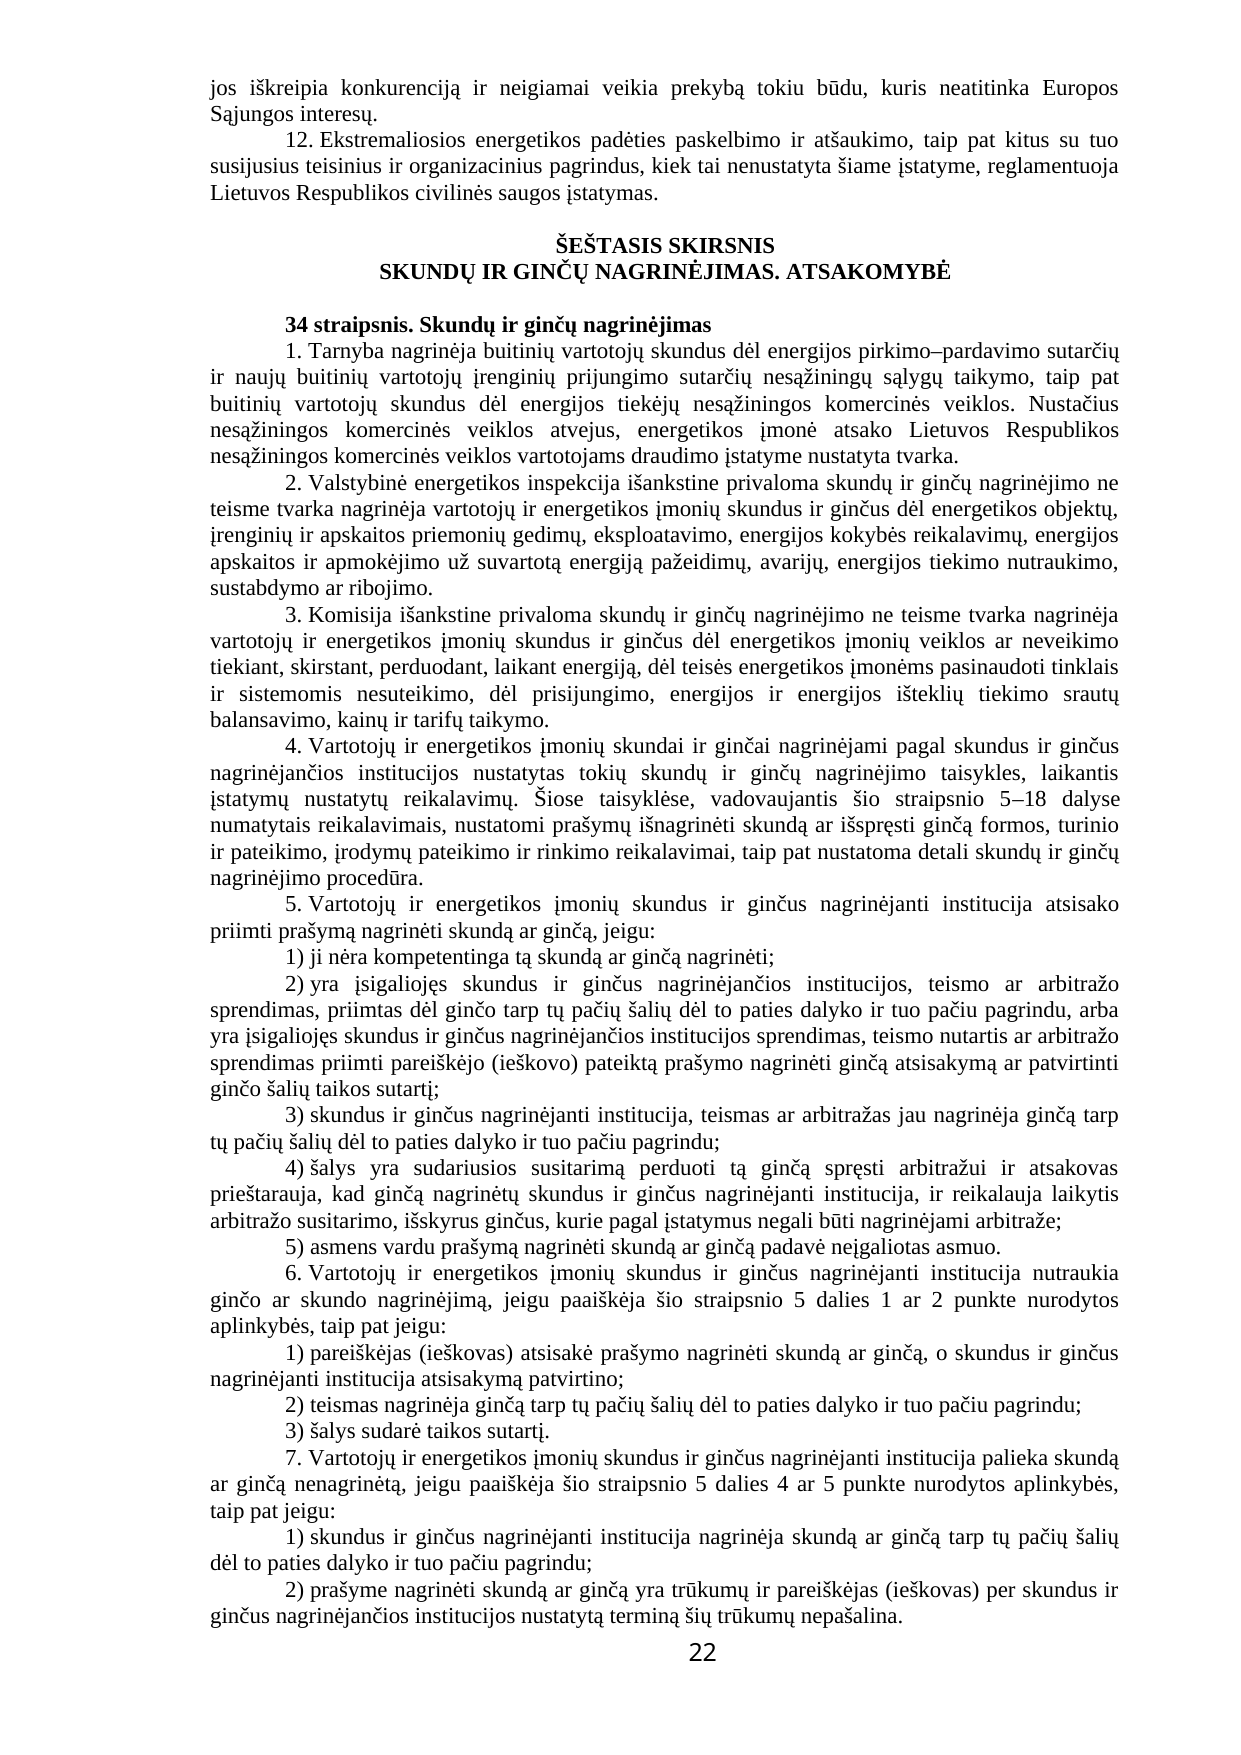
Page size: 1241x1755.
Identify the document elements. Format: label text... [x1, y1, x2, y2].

text 3) šalys sudarė taikos sutartį. [210, 1418, 1120, 1444]
text 7. Vartotojų ir energetikos įmonių skundus ir ginčus nagrinėjanti institucija palieka skundą ar ginčą nenagrinėtą, jeigu paaiškėja šio straipsnio 5 dalies 4 ar 5 punkte nurodytos aplinkybės, taip pat jeigu: [210, 1444, 1120, 1523]
text jos iškreipia konkurenciją ir neigiamai veikia prekybą tokiu būdu, kuris neatitinka Europos Sąjungos interesų. [210, 73, 1120, 126]
text 2) teismas nagrinėja ginčą tarp tų pačių šalių dėl to paties dalyko ir tuo pačiu pagrindu; [210, 1391, 1120, 1418]
text 6. Vartotojų ir energetikos įmonių skundus ir ginčus nagrinėjanti institucija nutraukia ginčo ar skundo nagrinėjimą, jeigu paaiškėja šio straipsnio 5 dalies 1 ar 2 punkte nurodytos aplinkybės, taip pat jeigu: [210, 1259, 1120, 1338]
text 12. Ekstremaliosios energetikos padėties paskelbimo ir atšaukimo, taip pat kitus su tuo susijusius teisinius ir organizacinius pagrindus, kiek tai nenustatyta šiame įstatyme, reglamentuoja Lietuvos Respublikos civilinės saugos įstatymas. [210, 126, 1120, 205]
text 3) skundus ir ginčus nagrinėjanti institucija, teismas ar arbitražas jau nagrinėja ginčą tarp tų pačių šalių dėl to paties dalyko ir tuo pačiu pagrindu; [210, 1101, 1120, 1154]
text 4) šalys yra sudariusios susitarimą perduoti tą ginčą spręsti arbitražui ir atsakovas prieštarauja, kad ginčą nagrinėtų skundus ir ginčus nagrinėjanti institucija, ir reikalauja laikytis arbitražo susitarimo, išskyrus ginčus, kurie pagal įstatymus negali būti nagrinėjami arbitraže; [210, 1154, 1120, 1233]
text SKUNDŲ IR GINČŲ NAGRINĖJIMAS. atsakomybė [210, 258, 1120, 284]
text 1. Tarnyba nagrinėja buitinių vartotojų skundus dėl energijos pirkimo–pardavimo sutarčių ir naujų buitinių vartotojų įrenginių prijungimo sutarčių nesąžiningų sąlygų taikymo, taip pat buitinių vartotojų skundus dėl energijos tiekėjų nesąžiningos komercinės veiklos. Nustačius nesąžiningos komercinės veiklos atvejus, energetikos įmonė atsako Lietuvos Respublikos nesąžiningos komercinės veiklos vartotojams draudimo įstatyme nustatyta tvarka. [210, 337, 1120, 469]
text 2) yra įsigaliojęs skundus ir ginčus nagrinėjančios institucijos, teismo ar arbitražo sprendimas, priimtas dėl ginčo tarp tų pačių šalių dėl to paties dalyko ir tuo pačiu pagrindu, arba yra įsigaliojęs skundus ir ginčus nagrinėjančios institucijos sprendimas, teismo nutartis ar arbitražo sprendimas priimti pareiškėjo (ieškovo) pateiktą prašymo nagrinėti ginčą atsisakymą ar patvirtinti ginčo šalių taikos sutartį; [210, 969, 1120, 1101]
text 5. Vartotojų ir energetikos įmonių skundus ir ginčus nagrinėjanti institucija atsisako priimti prašymą nagrinėti skundą ar ginčą, jeigu: [210, 891, 1120, 943]
text 1) ji nėra kompetentinga tą skundą ar ginčą nagrinėti; [210, 943, 1120, 969]
text 1) skundus ir ginčus nagrinėjanti institucija nagrinėja skundą ar ginčą tarp tų pačių šalių dėl to paties dalyko ir tuo pačiu pagrindu; [210, 1523, 1120, 1576]
text 1) pareiškėjas (ieškovas) atsisakė prašymo nagrinėti skundą ar ginčą, o skundus ir ginčus nagrinėjanti institucija atsisakymą patvirtino; [210, 1338, 1120, 1391]
text 3. Komisija išankstine privaloma skundų ir ginčų nagrinėjimo ne teisme tvarka nagrinėja vartotojų ir energetikos įmonių skundus ir ginčus dėl energetikos įmonių veiklos ar neveikimo tiekiant, skirstant, perduodant, laikant energiją, dėl teisės energetikos įmonėms pasinaudoti tinklais ir sistemomis nesuteikimo, dėl prisijungimo, energijos ir energijos išteklių tiekimo srautų balansavimo, kainų ir tarifų taikymo. [210, 601, 1120, 732]
text ŠEŠTASIS SKIRSNIS [210, 232, 1120, 258]
text 2. Valstybinė energetikos inspekcija išankstine privaloma skundų ir ginčų nagrinėjimo ne teisme tvarka nagrinėja vartotojų ir energetikos įmonių skundus ir ginčus dėl energetikos objektų, įrenginių ir apskaitos priemonių gedimų, eksploatavimo, energijos kokybės reikalavimų, energijos apskaitos ir apmokėjimo už suvartotą energiją pažeidimų, avarijų, energijos tiekimo nutraukimo, sustabdymo ar ribojimo. [210, 469, 1120, 601]
text 2) prašyme nagrinėti skundą ar ginčą yra trūkumų ir pareiškėjas (ieškovas) per skundus ir ginčus nagrinėjančios institucijos nustatytą terminą šių trūkumų nepašalina. [210, 1576, 1120, 1628]
text 4. Vartotojų ir energetikos įmonių skundai ir ginčai nagrinėjami pagal skundus ir ginčus nagrinėjančios institucijos nustatytas tokių skundų ir ginčų nagrinėjimo taisykles, laikantis įstatymų nustatytų reikalavimų. Šiose taisyklėse, vadovaujantis šio straipsnio 5–18 dalyse numatytais reikalavimais, nustatomi prašymų išnagrinėti skundą ar išspręsti ginčą formos, turinio ir pateikimo, įrodymų pateikimo ir rinkimo reikalavimai, taip pat nustatoma detali skundų ir ginčų nagrinėjimo procedūra. [210, 732, 1120, 891]
text 5) asmens vardu prašymą nagrinėti skundą ar ginčą padavė neįgaliotas asmuo. [210, 1233, 1120, 1259]
text 34 straipsnis. Skundų ir ginčų nagrinėjimas [210, 311, 1120, 337]
